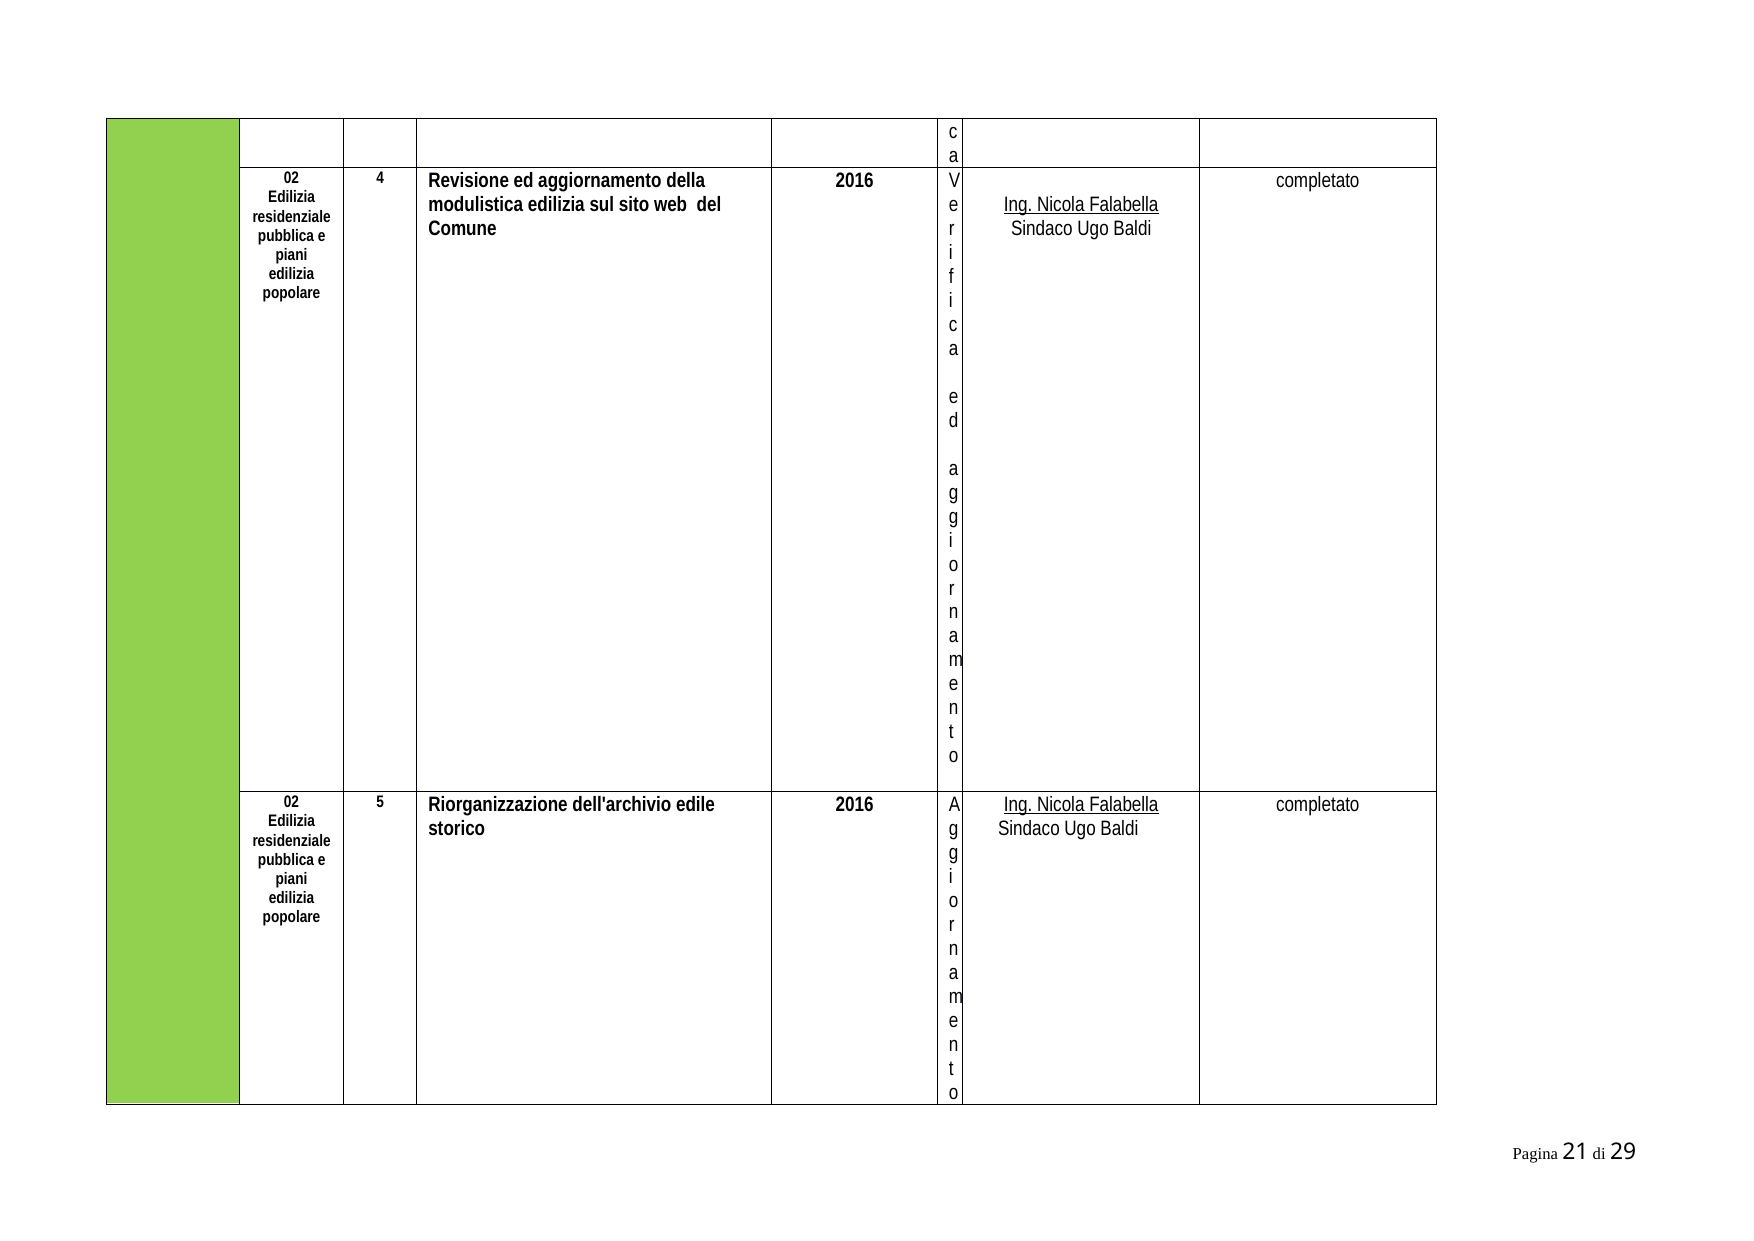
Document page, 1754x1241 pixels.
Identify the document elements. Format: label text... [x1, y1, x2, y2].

table_cell [107, 119, 239, 1103]
table_cell 4 [344, 168, 416, 791]
table_cell [240, 119, 343, 167]
table_cell [963, 119, 1199, 167]
table_cell 5 [344, 792, 416, 1103]
table_cell completato [1200, 792, 1436, 1103]
table_cell 2016 [772, 792, 937, 1103]
table_cell 02 Edilizia residenziale pubblica e piani edilizia popolare [240, 792, 343, 1103]
table_cell completato [1200, 168, 1436, 791]
table_cell ca [938, 119, 962, 167]
table_cell [1200, 119, 1436, 167]
table_cell Ing. Nicola Falabella Sindaco Ugo Baldi [963, 792, 1199, 1103]
table_cell Verifica ed aggiornamento [938, 168, 962, 791]
table_cell Ing. Nicola Falabella Sindaco Ugo Baldi [963, 168, 1199, 791]
table_cell 2016 [772, 168, 937, 791]
table_cell Riorganizzazione dell'archivio edile storico [417, 792, 771, 1103]
table_cell Aggiornamento [938, 792, 962, 1103]
table_cell [772, 119, 937, 167]
table_cell [417, 119, 771, 167]
table_cell 02 Edilizia residenziale pubblica e piani edilizia popolare [240, 168, 343, 791]
table_cell [344, 119, 416, 167]
table_cell Revisione ed aggiornamento della modulistica edilizia sul sito web del Comune [417, 168, 771, 791]
